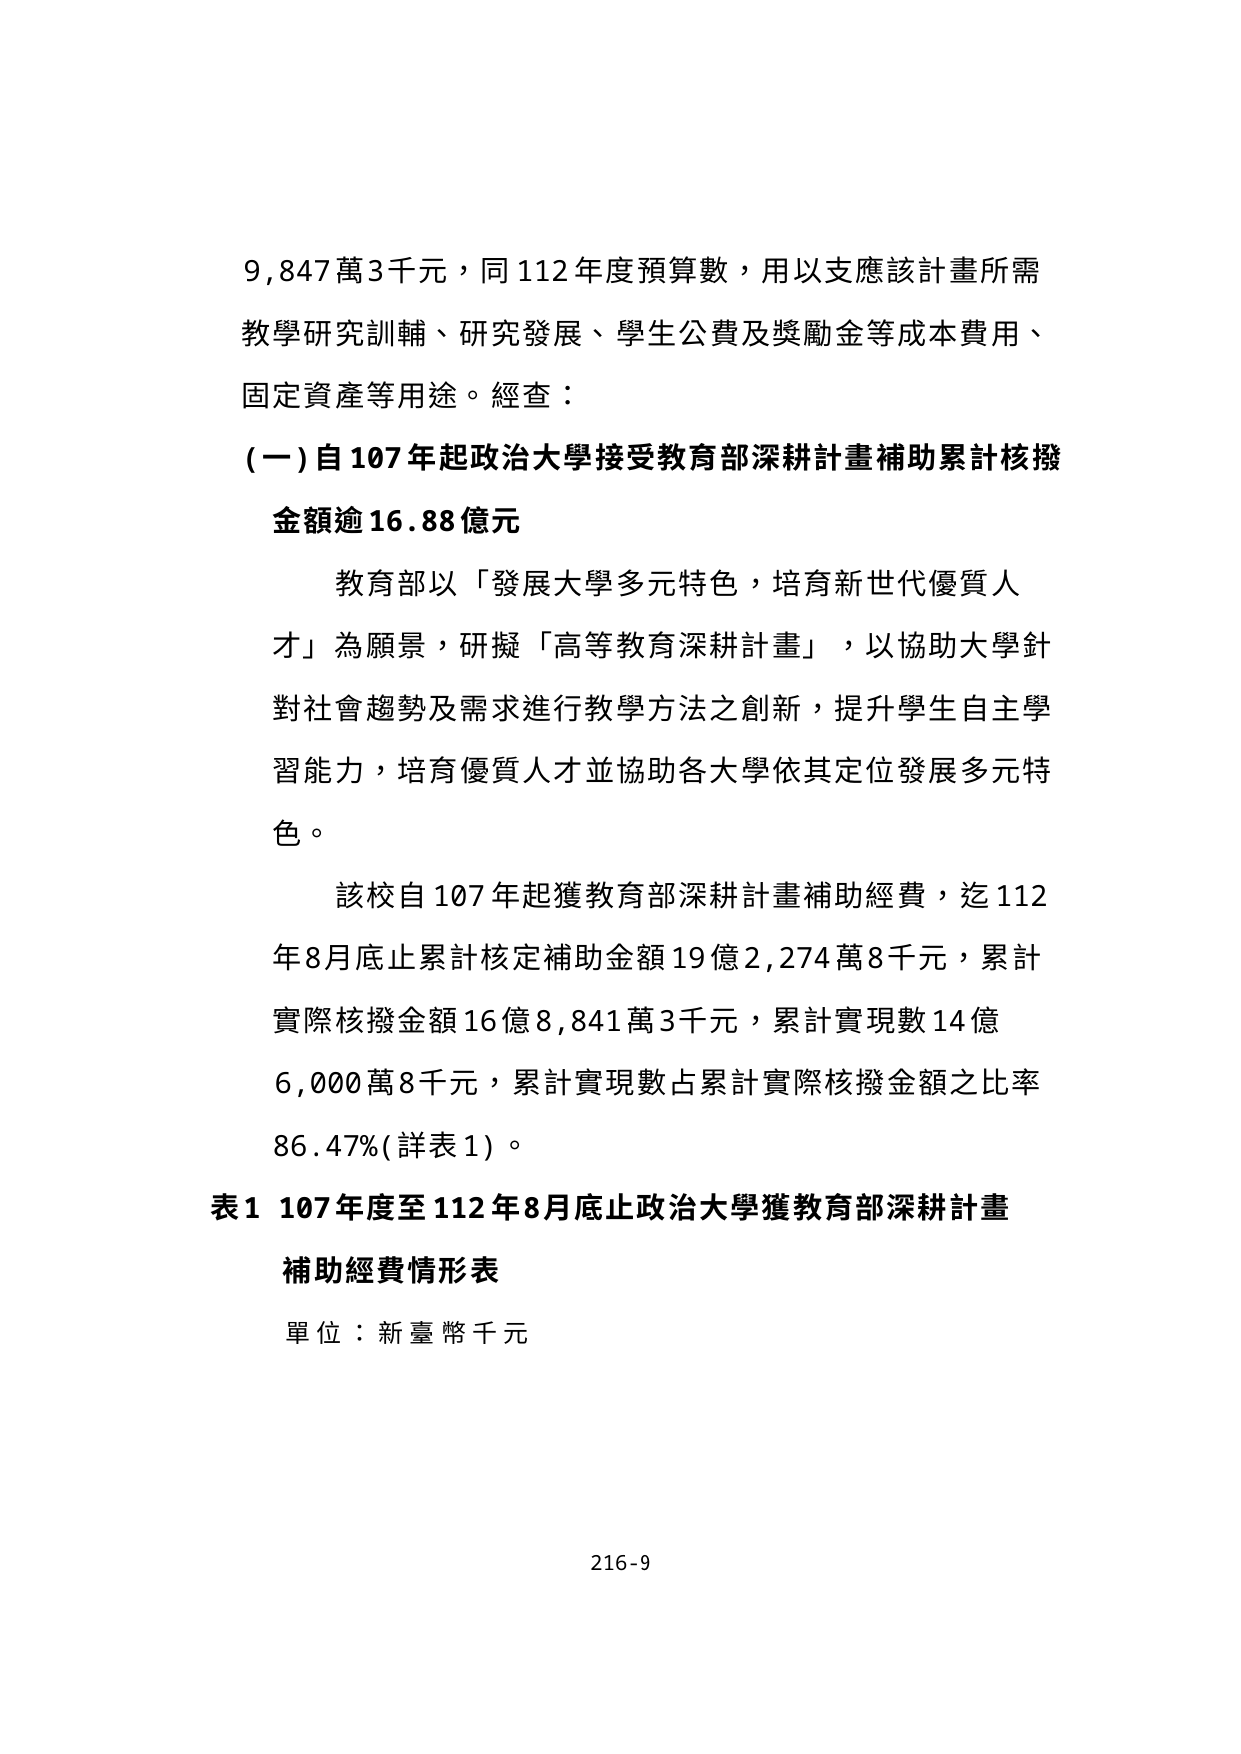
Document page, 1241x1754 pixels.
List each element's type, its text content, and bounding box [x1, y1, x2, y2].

text 該校自107年起獲教育部深耕計畫補助經費，迄112年8月底止累計核定補助金額19億2,274萬8千元，累計實際核撥金額16億8,841萬3千元，累計實現數14億6,000萬8千元，累計實現數占累計實際核撥金額之比率86.47%(詳表1)。 [266, 852, 1063, 1165]
text (一)自107年起政治大學接受教育部深耕計畫補助累計核撥金額逾16.88億元 [236, 415, 1063, 540]
text 教育部以「發展大學多元特色，培育新世代優質人才」為願景，研擬「高等教育深耕計畫」，以協助大學針對社會趨勢及需求進行教學方法之創新，提升學生自主學習能力，培育優質人才並協助各大學依其定位發展多元特色。 [266, 540, 1063, 852]
text 9,847萬3千元，同112年度預算數，用以支應該計畫所需教學研究訓輔、研究發展、學生公費及獎勵金等成本費用、固定資產等用途。經查： [236, 227, 1063, 415]
text 表1 107年度至112年8月底止政治大學獲教育部深耕計畫補助經費情形表 單位：新臺幣千元 [208, 1165, 1030, 1352]
